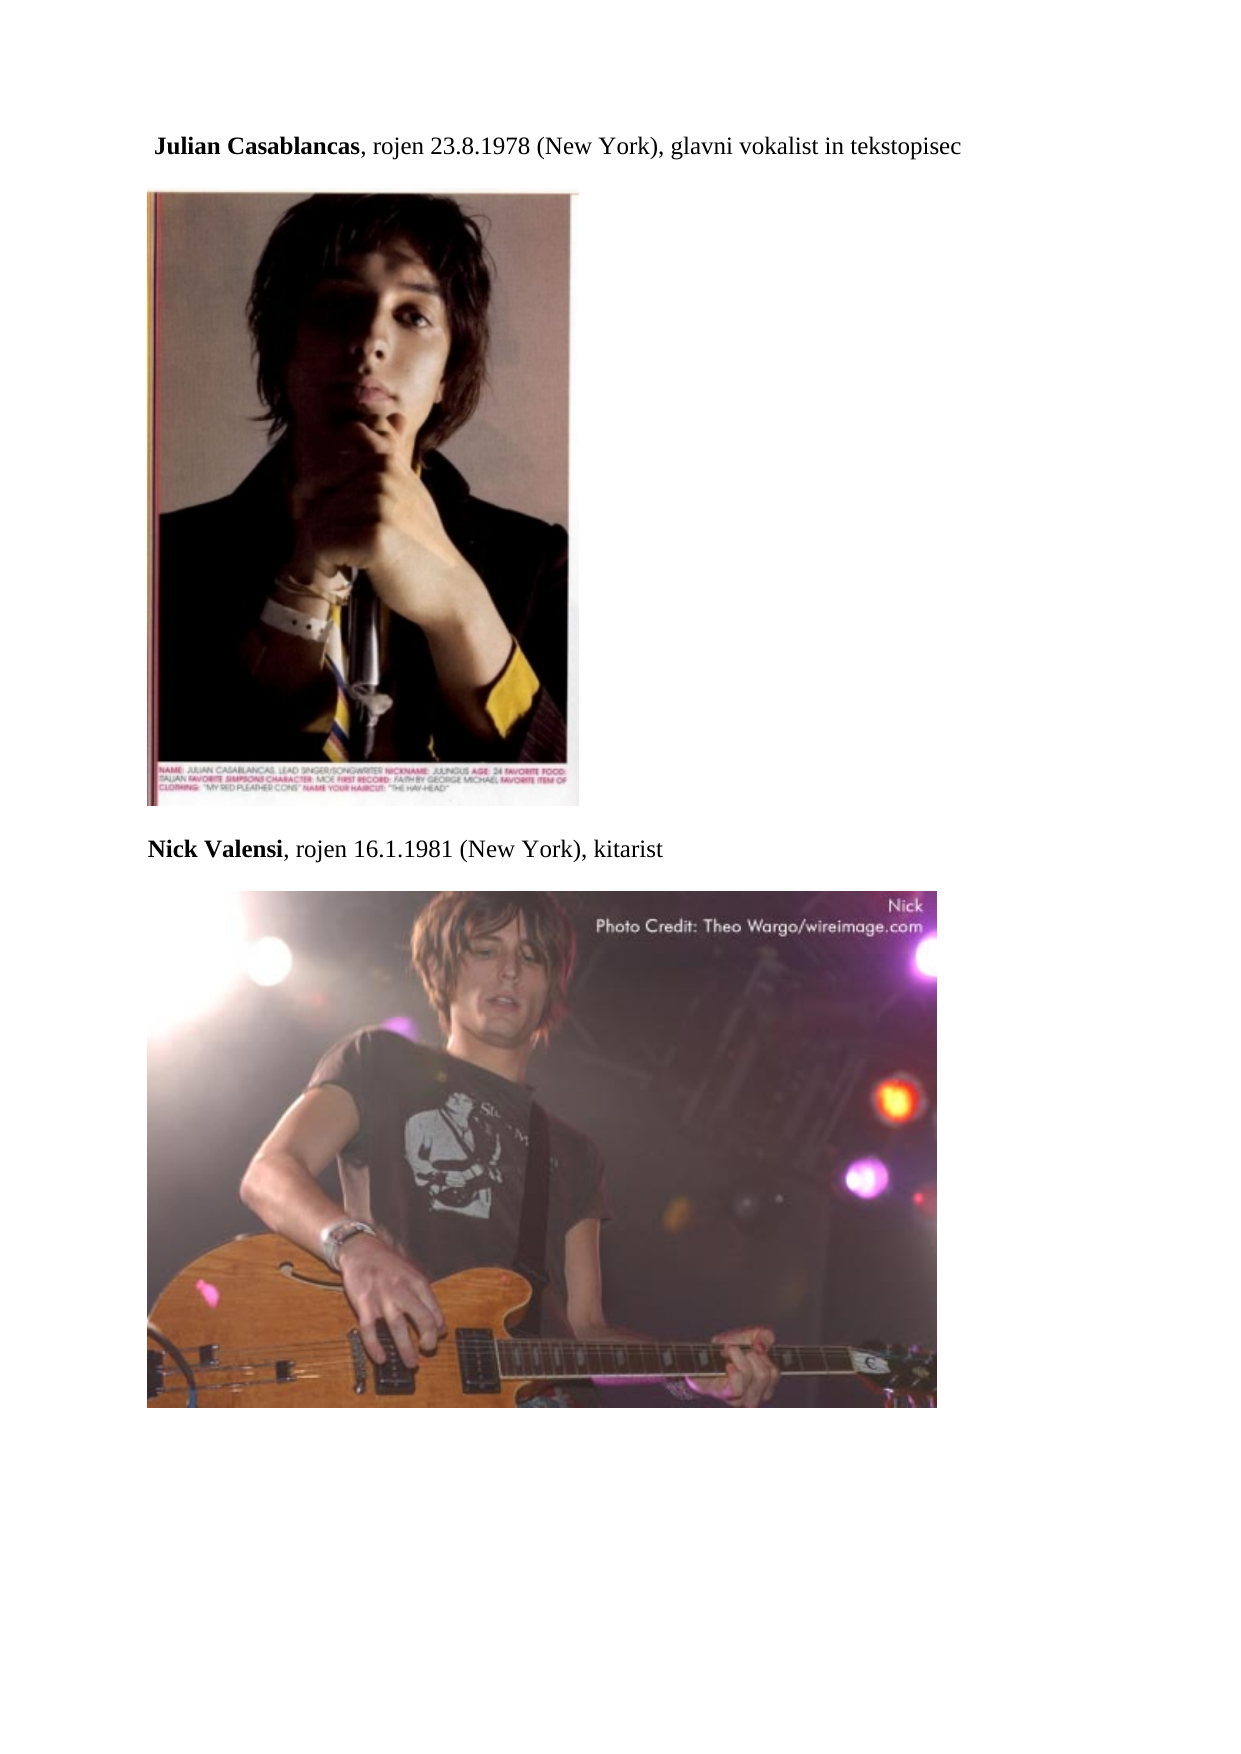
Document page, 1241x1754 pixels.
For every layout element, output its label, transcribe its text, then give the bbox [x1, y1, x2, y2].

picture [147, 188, 579, 806]
text Nick Valensi, rojen 16.1.1981 (New York), kitarist [148, 834, 1093, 863]
text Julian Casablancas, rojen 23.8.1978 (New York), glavni vokalist in tekstopisec [148, 131, 1093, 160]
picture [147, 891, 937, 1408]
